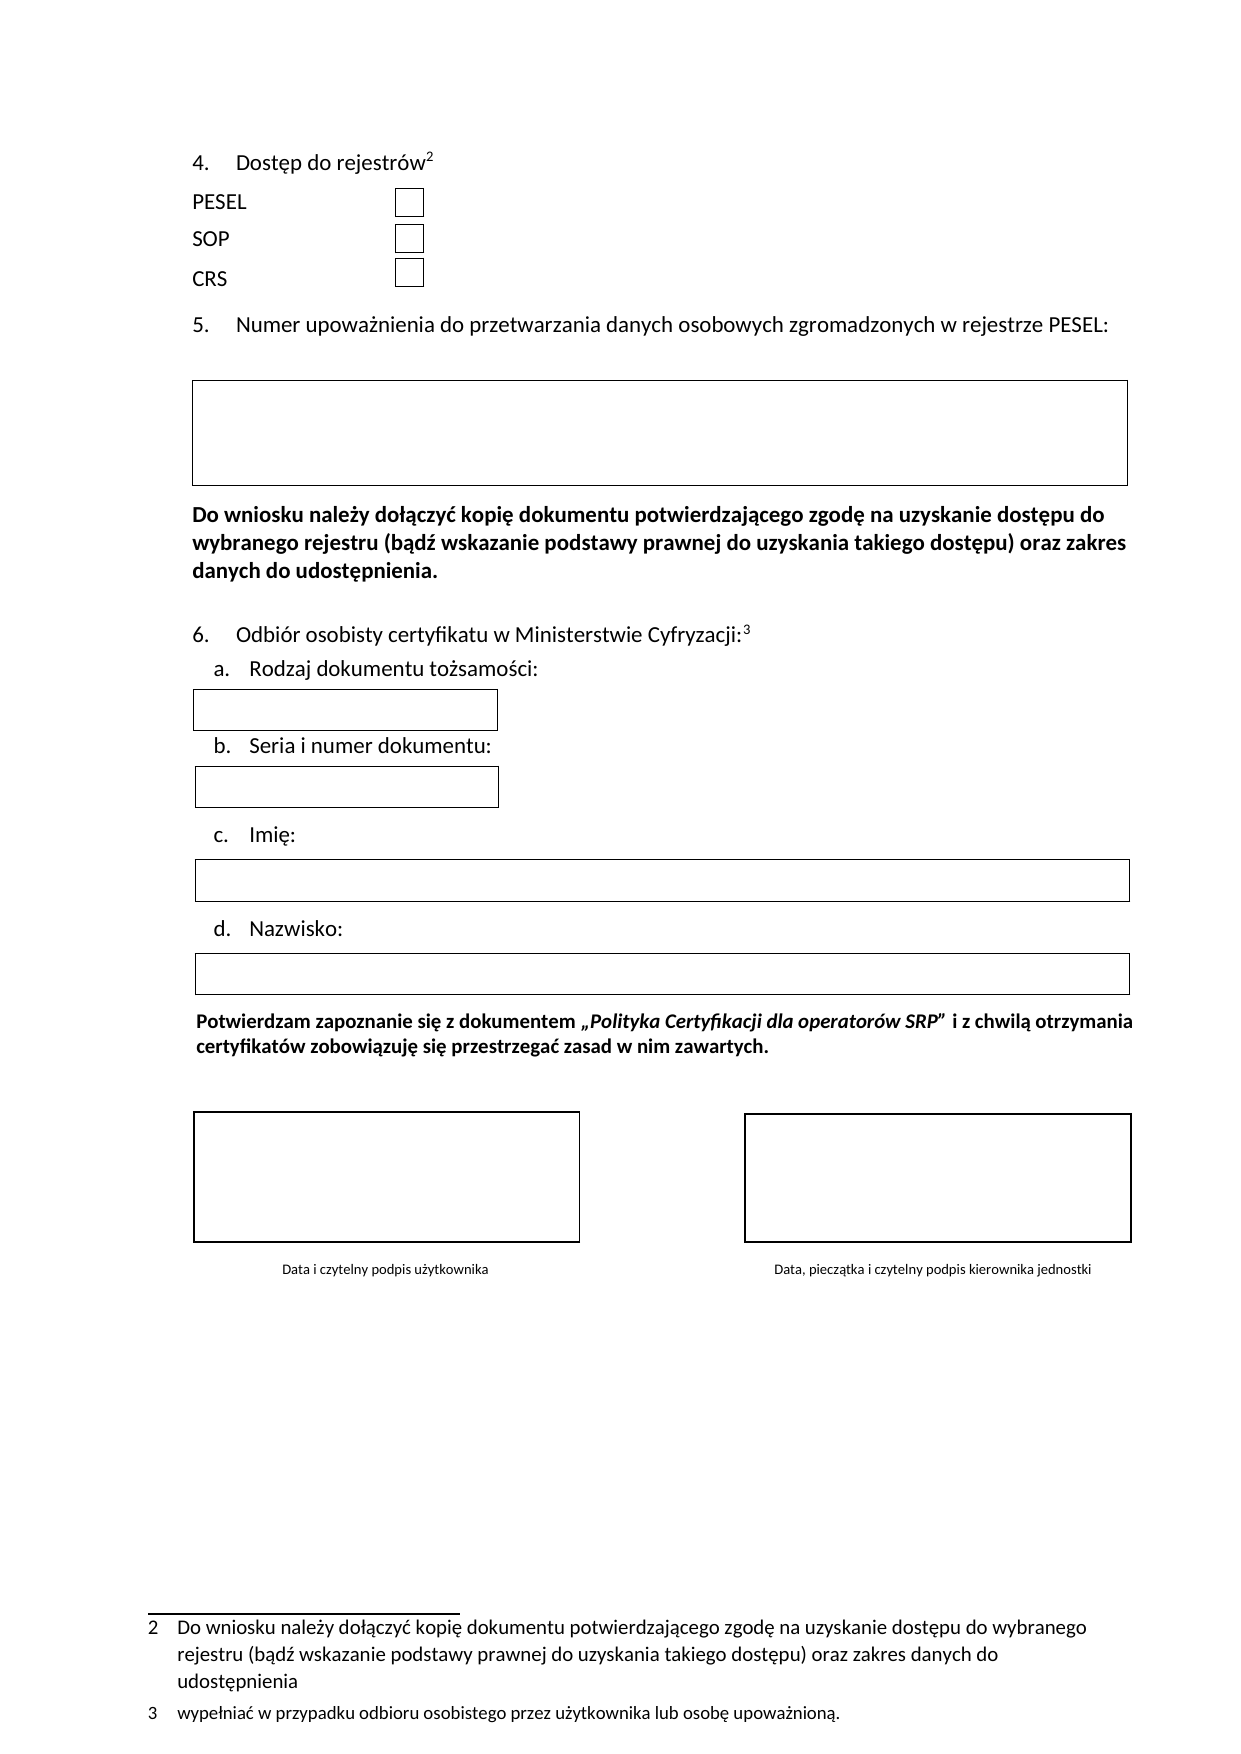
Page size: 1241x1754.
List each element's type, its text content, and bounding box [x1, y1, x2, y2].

list Dostęp do rejestrów [192, 148, 1147, 176]
list Numer upoważnienia do przetwarzania danych osobowych zgromadzonych w rejestrze PESEL: [192, 310, 1147, 338]
list [424, 187, 1147, 215]
list CRS [192, 264, 1147, 292]
list Do wniosku należy dołączyć kopię dokumentu potwierdzającego zgodę na uzyskanie dostępu do wybranego rejestru (bądź wskazanie podstawy prawnej do uzyskania takiego dostępu) oraz zakres danych do udostępnienia [148, 1614, 1093, 1694]
list PESEL [192, 187, 423, 215]
list Nazwisko: [213, 914, 1093, 942]
list Do wniosku należy dołączyć kopię dokumentu potwierdzającego zgodę na uzyskanie dostępu do wybranego rejestru (bądź wskazanie podstawy prawnej do uzyskania takiego dostępu) oraz zakres danych do udostępnienia. [192, 501, 1147, 584]
list Seria i numer dokumentu: [213, 731, 1093, 759]
list SOP [192, 224, 395, 252]
list Odbiór osobisty certyfikatu w Ministerstwie Cyfryzacji: [192, 620, 1093, 648]
list wypełniać w przypadku odbioru osobistego przez użytkownika lub osobę upoważnioną. [148, 1702, 1093, 1724]
list Rodzaj dokumentu tożsamości: [213, 654, 1093, 682]
list [424, 224, 1147, 252]
list Imię: [213, 820, 1093, 848]
text Potwierdzam zapoznanie się z dokumentem „Polityka Certyfikacji dla operatorów SRP” i z chwilą otrzymania certyfikatów zobowiązuję się przestrzegać zasad w nim zawartych. [196, 1008, 1136, 1059]
text Data i czytelny podpis użytkownika Data, pieczątka i czytelny podpis kierownika jednostki [282, 1260, 1136, 1278]
